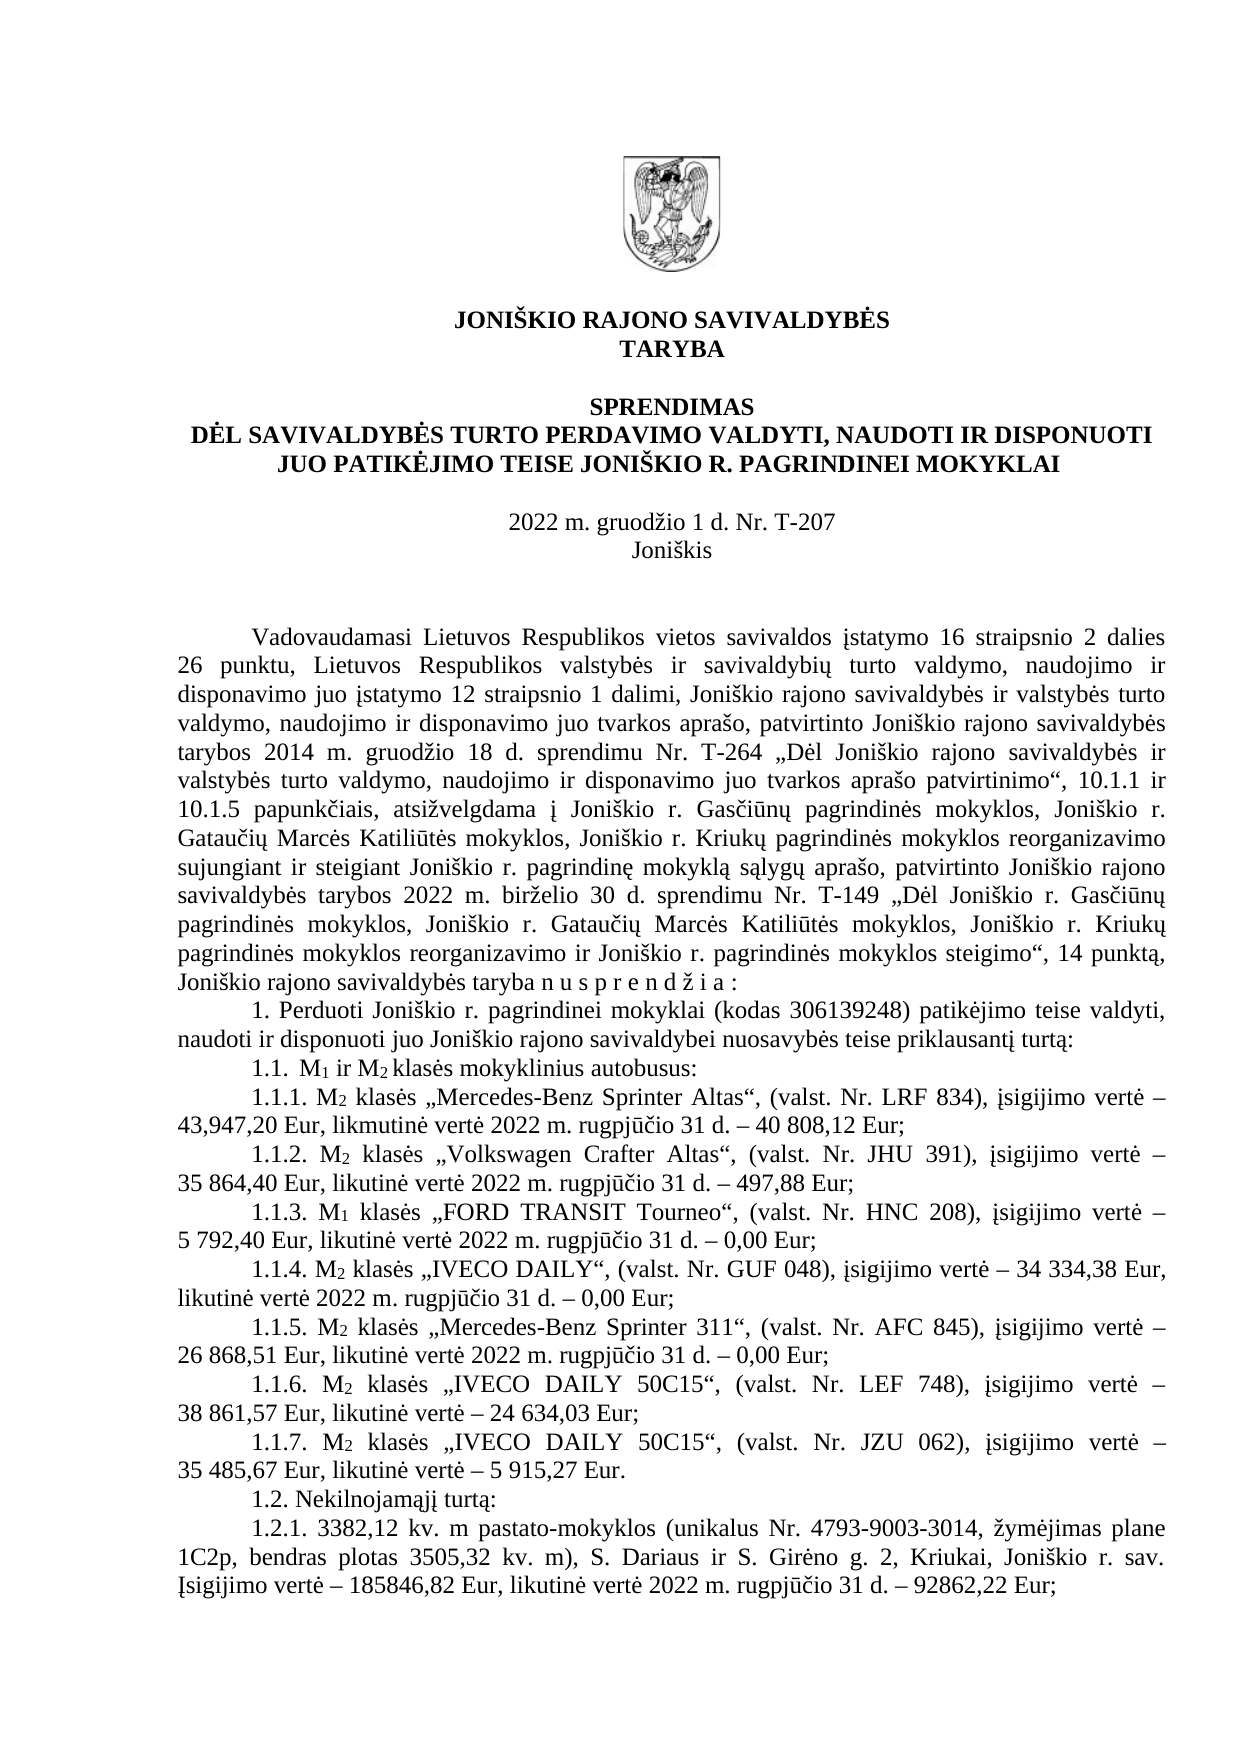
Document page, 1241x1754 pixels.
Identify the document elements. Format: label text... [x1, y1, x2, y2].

text Vadovaudamasi Lietuvos Respublikos vietos savivaldos įstatymo 16 straipsnio 2 dalies 26 punktu, Lietuvos Respublikos valstybės ir savivaldybių turto valdymo, naudojimo ir disponavimo juo įstatymo 12 straipsnio 1 dalimi, Joniškio rajono savivaldybės ir valstybės turto valdymo, naudojimo ir disponavimo juo tvarkos aprašo, patvirtinto Joniškio rajono savivaldybės tarybos 2014 m. gruodžio 18 d. sprendimu Nr. T-264 „Dėl Joniškio rajono savivaldybės ir valstybės turto valdymo, naudojimo ir disponavimo juo tvarkos aprašo patvirtinimo“, 10.1.1 ir 10.1.5 papunkčiais, atsižvelgdama į Joniškio r. Gasčiūnų pagrindinės mokyklos, Joniškio r. Gataučių Marcės Katiliūtės mokyklos, Joniškio r. Kriukų pagrindinės mokyklos reorganizavimo sujungiant ir steigiant Joniškio r. pagrindinę mokyklą sąlygų aprašo, patvirtinto Joniškio rajono savivaldybės tarybos 2022 m. birželio 30 d. sprendimu Nr. T-149 „Dėl Joniškio r. Gasčiūnų pagrindinės mokyklos, Joniškio r. Gataučių Marcės Katiliūtės mokyklos, Joniškio r. Kriukų pagrindinės mokyklos reorganizavimo ir Joniškio r. pagrindinės mokyklos steigimo“, 14 punktą, Joniškio rajono savivaldybės taryba nusprendžia: [177, 622, 1167, 995]
text Joniškis [177, 535, 1167, 564]
text 1. Perduoti Joniškio r. pagrindinei mokyklai (kodas 306139248) patikėjimo teise valdyti, naudoti ir disponuoti juo Joniškio rajono savivaldybei nuosavybės teise priklausantį turtą: [177, 995, 1167, 1053]
text 1.1.1. M2 klasės „Mercedes-Benz Sprinter Altas“, (valst. Nr. LRF 834), įsigijimo vertė – 43,947,20 Eur, likmutinė vertė 2022 m. rugpjūčio 31 d. – 40 808,12 Eur; [177, 1082, 1167, 1139]
text 1.1.4. M2 klasės „IVECO DAILY“, (valst. Nr. GUF 048), įsigijimo vertė – 34 334,38 Eur, likutinė vertė 2022 m. rugpjūčio 31 d. – 0,00 Eur; [177, 1254, 1167, 1312]
text 1.1.6. M2 klasės „IVECO DAILY 50C15“, (valst. Nr. LEF 748), įsigijimo vertė – 38 861,57 Eur, likutinė vertė – 24 634,03 Eur; [177, 1369, 1167, 1427]
text 1.1. M1 ir M2 klasės mokyklinius autobusus: [177, 1053, 1167, 1082]
text 1.1.3. M1 klasės „FORD TRANSIT Tourneo“, (valst. Nr. HNC 208), įsigijimo vertė – 5 792,40 Eur, likutinė vertė 2022 m. rugpjūčio 31 d. – 0,00 Eur; [177, 1197, 1167, 1254]
text 1.2. Nekilnojamąjį turtą: [177, 1484, 1167, 1513]
text DĖL SAVIVALDYBĖS TURTO PERDAVIMO VALDYTI, NAUDOTI IR DISPONUOTI JUO PATIKĖJIMO TEISE JONIŠKIO R. PAGRINDINEI MOKYKLAI [177, 420, 1167, 478]
text 1.1.2. M2 klasės „Volkswagen Crafter Altas“, (valst. Nr. JHU 391), įsigijimo vertė – 35 864,40 Eur, likutinė vertė 2022 m. rugpjūčio 31 d. – 497,88 Eur; [177, 1139, 1167, 1197]
text 1.1.7. M2 klasės „IVECO DAILY 50C15“, (valst. Nr. JZU 062), įsigijimo vertė – 35 485,67 Eur, likutinė vertė – 5 915,27 Eur. [177, 1427, 1167, 1484]
text Joniškio rajono savivaldybės TARYBA [177, 305, 1167, 363]
text 2022 m. gruodžio 1 d. Nr. T-207 [177, 507, 1167, 535]
text 1.2.1. 3382,12 kv. m pastato-mokyklos (unikalus Nr. 4793-9003-3014, žymėjimas plane 1C2p, bendras plotas 3505,32 kv. m), S. Dariaus ir S. Girėno g. 2, Kriukai, Joniškio r. sav. Įsigijimo vertė – 185846,82 Eur, likutinė vertė 2022 m. rugpjūčio 31 d. – 92862,22 Eur; [177, 1513, 1167, 1599]
text SPRENDIMAS [177, 392, 1167, 420]
text 1.1.5. M2 klasės „Mercedes-Benz Sprinter 311“, (valst. Nr. AFC 845), įsigijimo vertė – 26 868,51 Eur, likutinė vertė 2022 m. rugpjūčio 31 d. – 0,00 Eur; [177, 1312, 1167, 1369]
